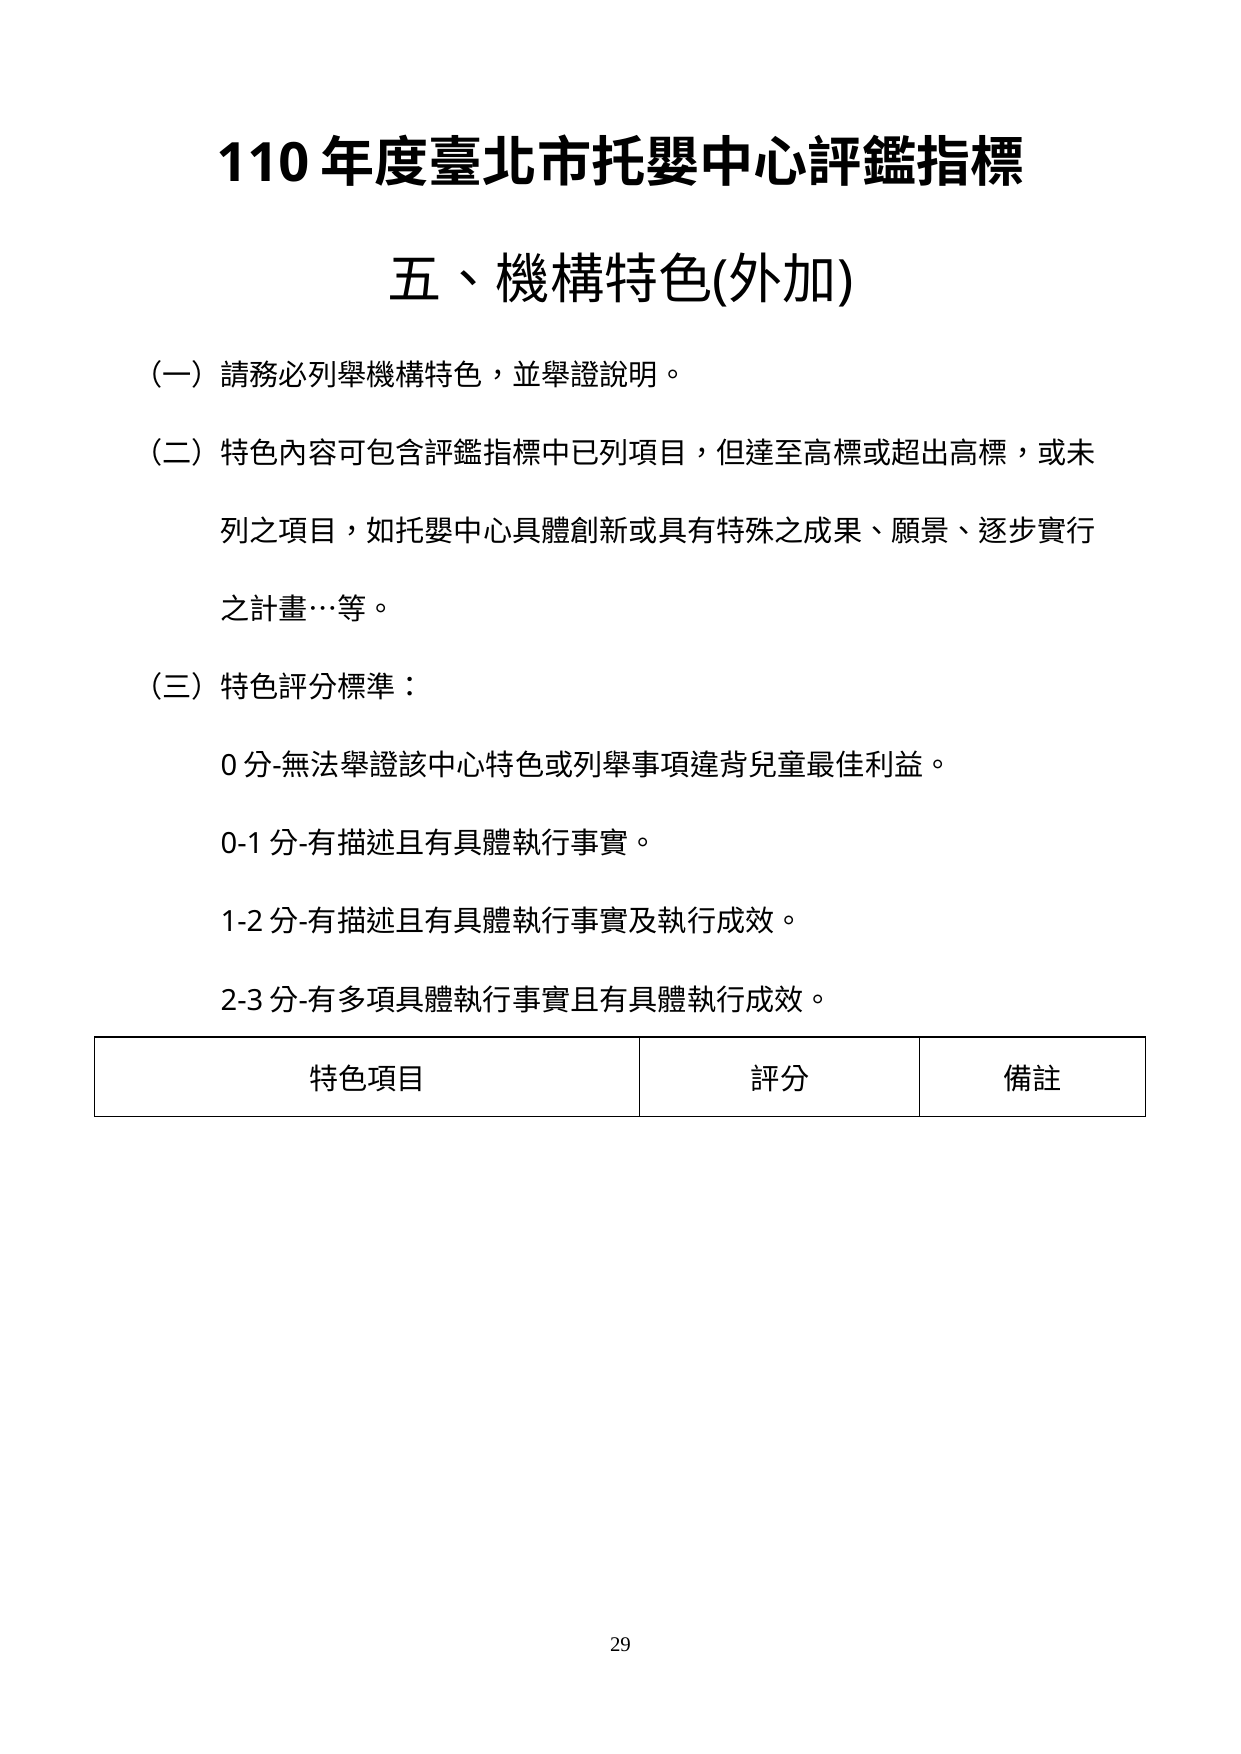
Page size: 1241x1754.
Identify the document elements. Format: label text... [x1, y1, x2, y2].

text 110年度臺北市托嬰中心評鑑指標 [133, 99, 1107, 216]
text 0分-無法舉證該中心特色或列舉事項違背兒童最佳利益。 [133, 724, 1107, 802]
text （三）特色評分標準： [133, 646, 1107, 724]
text 2-3分-有多項具體執行事實且有具體執行成效。 [133, 958, 1107, 1036]
text （二）特色內容可包含評鑑指標中已列項目，但達至高標或超出高標，或未列之項目，如托嬰中心具體創新或具有特殊之成果、願景、逐步實行之計畫…等。 [133, 411, 1107, 646]
text 0-1分-有描述且有具體執行事實。 [133, 802, 1107, 880]
text 1-2分-有描述且有具體執行事實及執行成效。 [133, 880, 1107, 958]
text （一）請務必列舉機構特色，並舉證說明。 [133, 333, 1107, 411]
table_header 特色項目 [95, 1038, 639, 1116]
text 五、機構特色(外加) [133, 216, 1107, 333]
table_header 評分 [640, 1038, 919, 1116]
table_header 備註 [920, 1038, 1145, 1116]
